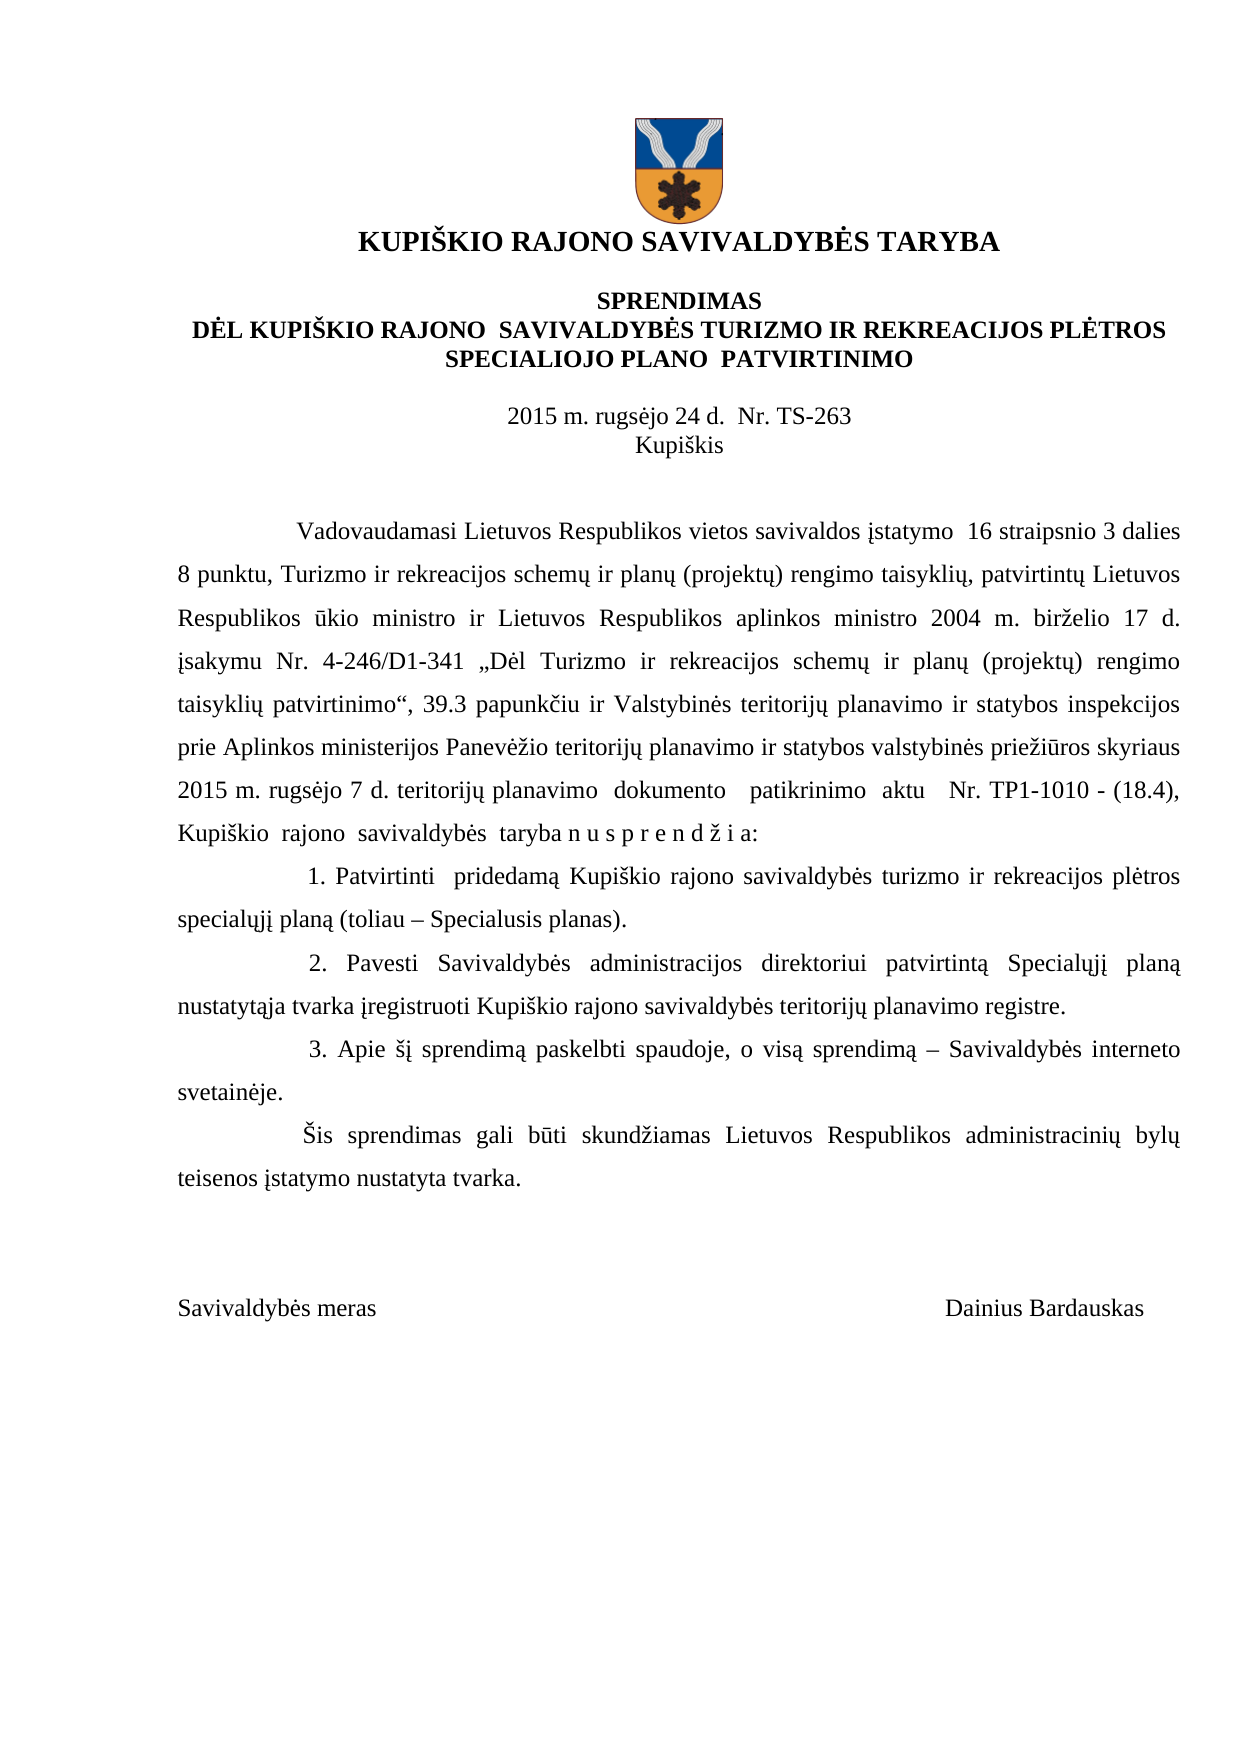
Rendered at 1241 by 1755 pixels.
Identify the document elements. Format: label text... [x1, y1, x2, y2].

text Savivaldybės meras Dainius Bardauskas [177, 1293, 1181, 1321]
text Kupiškis [177, 430, 1181, 459]
text Šis sprendimas gali būti skundžiamas Lietuvos Respublikos administracinių bylų teisenos įstatymo nustatyta tvarka. [177, 1120, 1181, 1192]
text KUPIŠKIO RAJONO SAVIVALDYBĖS TARYBA [177, 224, 1181, 258]
text 3. Apie šį sprendimą paskelbti spaudoje, o visą sprendimą – Savivaldybės interneto svetainėje. [177, 1034, 1181, 1106]
text SPRENDIMAS [177, 286, 1181, 315]
text Vadovaudamasi Lietuvos Respublikos vietos savivaldos įstatymo 16 straipsnio 3 dalies 8 punktu, Turizmo ir rekreacijos schemų ir planų (projektų) rengimo taisyklių, patvirtintų Lietuvos Respublikos ūkio ministro ir Lietuvos Respublikos aplinkos ministro 2004 m. birželio 17 d. įsakymu Nr. 4-246/D1-341 „Dėl Turizmo ir rekreacijos schemų ir planų (projektų) rengimo taisyklių patvirtinimo“, 39.3 papunkčiu ir Valstybinės teritorijų planavimo ir statybos inspekcijos prie Aplinkos ministerijos Panevėžio teritorijų planavimo ir statybos valstybinės priežiūros skyriaus 2015 m. rugsėjo 7 d. teritorijų planavimo dokumento patikrinimo aktu Nr. TP1-1010 - (18.4), Kupiškio rajono savivaldybės taryba n u s p r e n d ž i a: [177, 516, 1181, 847]
text DĖL KUPIŠKIO RAJONO SAVIVALDYBĖS TURIZMO IR REKREACIJOS PLĖTROS SPECIALIOJO PLANO PATVIRTINIMO [177, 315, 1181, 373]
text 1. Patvirtinti pridedamą Kupiškio rajono savivaldybės turizmo ir rekreacijos plėtros specialųjį planą (toliau – Specialusis planas). [177, 861, 1181, 933]
text 2015 m. rugsėjo 24 d. Nr. TS-263 [177, 401, 1181, 430]
text 2. Pavesti Savivaldybės administracijos direktoriui patvirtintą Specialųjį planą nustatytąja tvarka įregistruoti Kupiškio rajono savivaldybės teritorijų planavimo registre. [177, 948, 1181, 1019]
